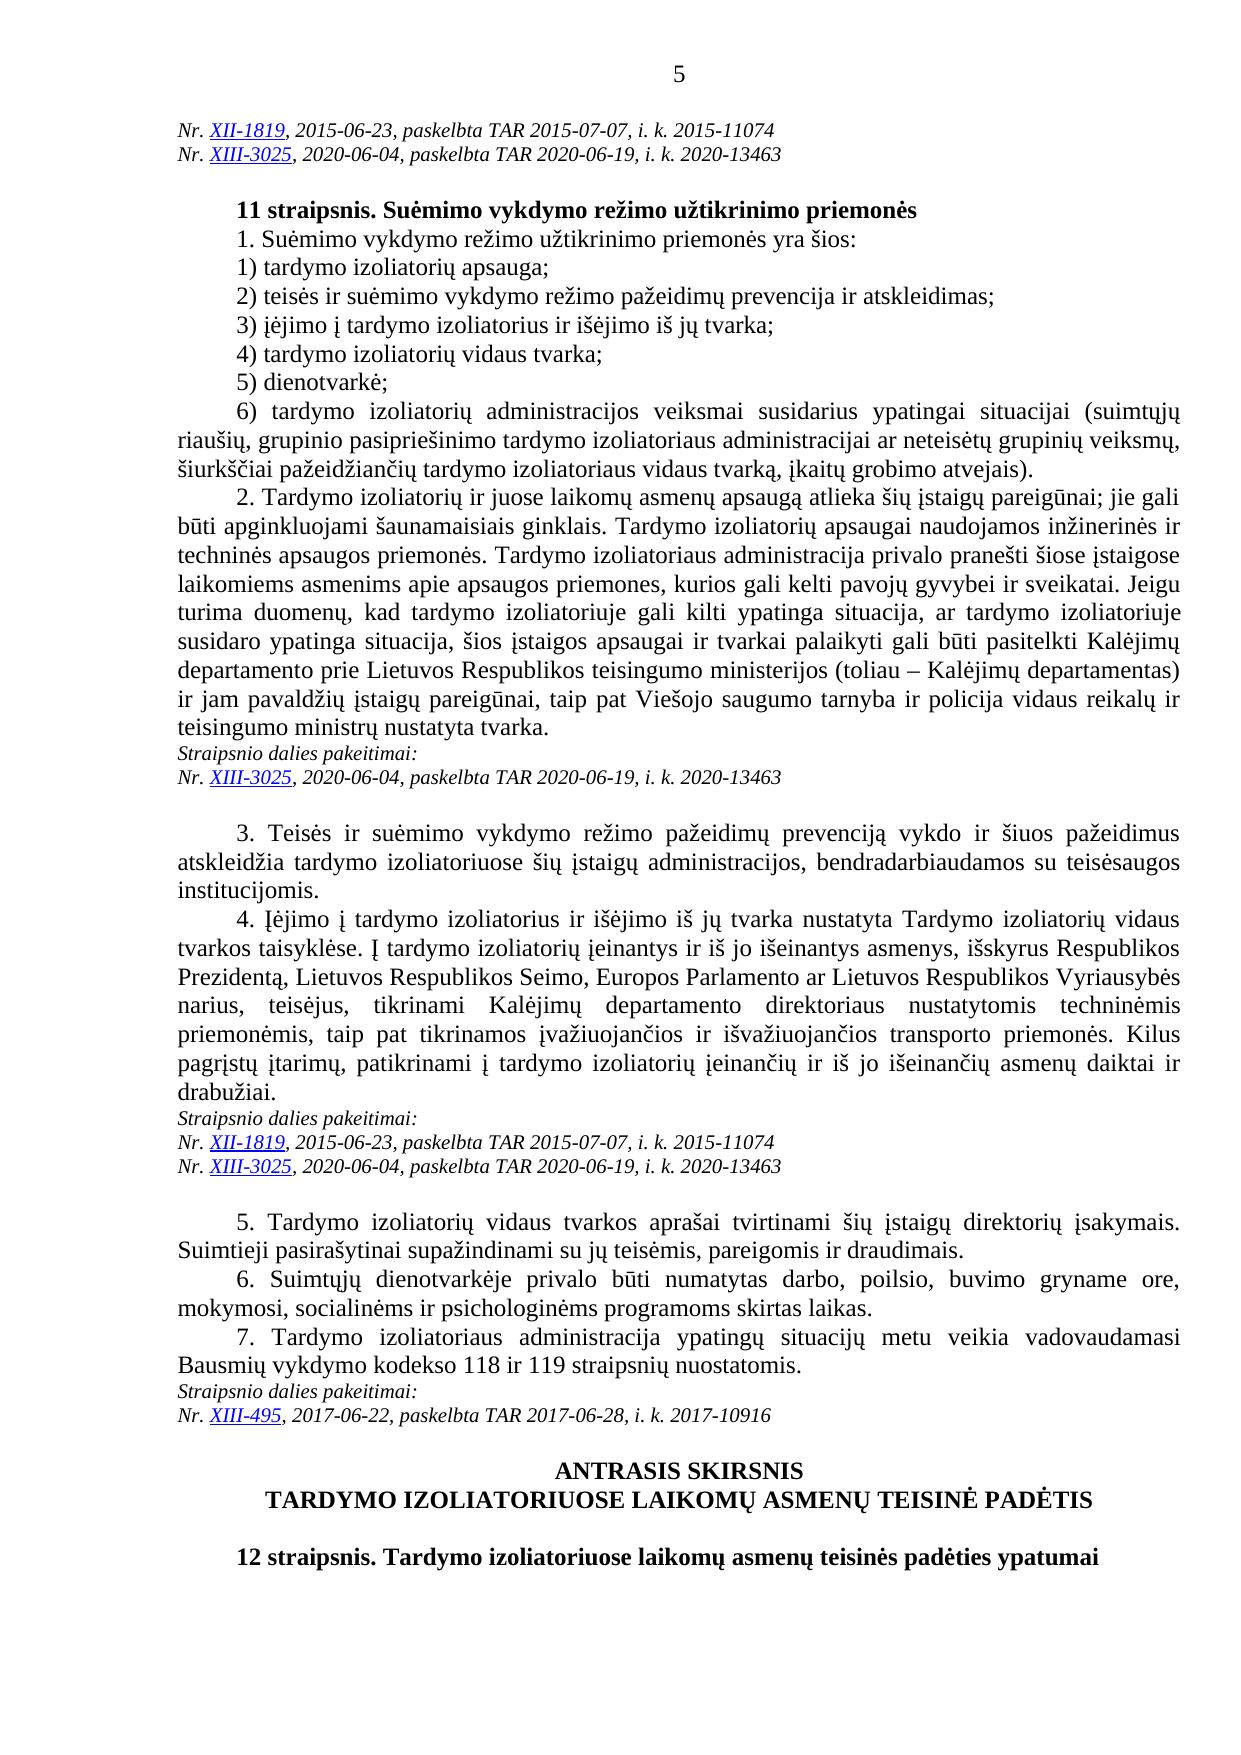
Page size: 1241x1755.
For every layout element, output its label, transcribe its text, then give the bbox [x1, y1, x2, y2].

text ANTRASIS SKIRSNIS [177, 1456, 1181, 1485]
text 6. Suimtųjų dienotvarkėje privalo būti numatytas darbo, poilsio, buvimo gryname ore, mokymosi, socialinėms ir psichologinėms programoms skirtas laikas. [177, 1264, 1181, 1322]
text 2) teisės ir suėmimo vykdymo režimo pažeidimų prevencija ir atskleidimas; [177, 281, 1181, 310]
text 7. Tardymo izoliatoriaus administracija ypatingų situacijų metu veikia vadovaudamasi Bausmių vykdymo kodekso 118 ir 119 straipsnių nuostatomis. [177, 1322, 1181, 1379]
text TARDYMO IZOLIATORIUOSE LAIKOMŲ ASMENŲ TEISINĖ PADĖTIS [177, 1485, 1181, 1513]
text 1. Suėmimo vykdymo režimo užtikrinimo priemonės yra šios: [177, 224, 1181, 252]
text Nr. XIII-495, 2017-06-22, paskelbta TAR 2017-06-28, i. k. 2017-10916 [177, 1403, 1181, 1427]
text 12 straipsnis. Tardymo izoliatoriuose laikomų asmenų teisinės padėties ypatumai [236, 1542, 1181, 1571]
text Straipsnio dalies pakeitimai: [177, 741, 1181, 765]
text Nr. XIII-3025, 2020-06-04, paskelbta TAR 2020-06-19, i. k. 2020-13463 [177, 765, 1181, 789]
text Nr. XIII-3025, 2020-06-04, paskelbta TAR 2020-06-19, i. k. 2020-13463 [177, 1154, 1181, 1178]
text Straipsnio dalies pakeitimai: [177, 1379, 1181, 1403]
text 1) tardymo izoliatorių apsauga; [177, 252, 1181, 281]
text Nr. XIII-3025, 2020-06-04, paskelbta TAR 2020-06-19, i. k. 2020-13463 [177, 142, 1181, 166]
text 5) dienotvarkė; [177, 367, 1181, 396]
text 2. Tardymo izoliatorių ir juose laikomų asmenų apsaugą atlieka šių įstaigų pareigūnai; jie gali būti apginkluojami šaunamaisiais ginklais. Tardymo izoliatorių apsaugai naudojamos inžinerinės ir techninės apsaugos priemonės. Tardymo izoliatoriaus administracija privalo pranešti šiose įstaigose laikomiems asmenims apie apsaugos priemones, kurios gali kelti pavojų gyvybei ir sveikatai. Jeigu turima duomenų, kad tardymo izoliatoriuje gali kilti ypatinga situacija, ar tardymo izoliatoriuje susidaro ypatinga situacija, šios įstaigos apsaugai ir tvarkai palaikyti gali būti pasitelkti Kalėjimų departamento prie Lietuvos Respublikos teisingumo ministerijos (toliau – Kalėjimų departamentas) ir jam pavaldžių įstaigų pareigūnai, taip pat Viešojo saugumo tarnyba ir policija vidaus reikalų ir teisingumo ministrų nustatyta tvarka. [177, 482, 1181, 741]
text Nr. XII-1819, 2015-06-23, paskelbta TAR 2015-07-07, i. k. 2015-11074 [177, 118, 1181, 142]
text 4) tardymo izoliatorių vidaus tvarka; [177, 339, 1181, 367]
text 4. Įėjimo į tardymo izoliatorius ir išėjimo iš jų tvarka nustatyta Tardymo izoliatorių vidaus tvarkos taisyklėse. Į tardymo izoliatorių įeinantys ir iš jo išeinantys asmenys, išskyrus Respublikos Prezidentą, Lietuvos Respublikos Seimo, Europos Parlamento ar Lietuvos Respublikos Vyriausybės narius, teisėjus, tikrinami Kalėjimų departamento direktoriaus nustatytomis techninėmis priemonėmis, taip pat tikrinamos įvažiuojančios ir išvažiuojančios transporto priemonės. Kilus pagrįstų įtarimų, patikrinami į tardymo izoliatorių įeinančių ir iš jo išeinančių asmenų daiktai ir drabužiai. [177, 904, 1181, 1106]
text 3) įėjimo į tardymo izoliatorius ir išėjimo iš jų tvarka; [177, 310, 1181, 339]
text Straipsnio dalies pakeitimai: [177, 1106, 1181, 1130]
text Nr. XII-1819, 2015-06-23, paskelbta TAR 2015-07-07, i. k. 2015-11074 [177, 1130, 1181, 1154]
text 5. Tardymo izoliatorių vidaus tvarkos aprašai tvirtinami šių įstaigų direktorių įsakymais. Suimtieji pasirašytinai supažindinami su jų teisėmis, pareigomis ir draudimais. [177, 1207, 1181, 1264]
text 3. Teisės ir suėmimo vykdymo režimo pažeidimų prevenciją vykdo ir šiuos pažeidimus atskleidžia tardymo izoliatoriuose šių įstaigų administracijos, bendradarbiaudamos su teisėsaugos institucijomis. [177, 818, 1181, 904]
text 11 straipsnis. Suėmimo vykdymo režimo užtikrinimo priemonės [177, 195, 1181, 224]
text 6) tardymo izoliatorių administracijos veiksmai susidarius ypatingai situacijai (suimtųjų riaušių, grupinio pasipriešinimo tardymo izoliatoriaus administracijai ar neteisėtų grupinių veiksmų, šiurkščiai pažeidžiančių tardymo izoliatoriaus vidaus tvarką, įkaitų grobimo atvejais). [177, 396, 1181, 482]
